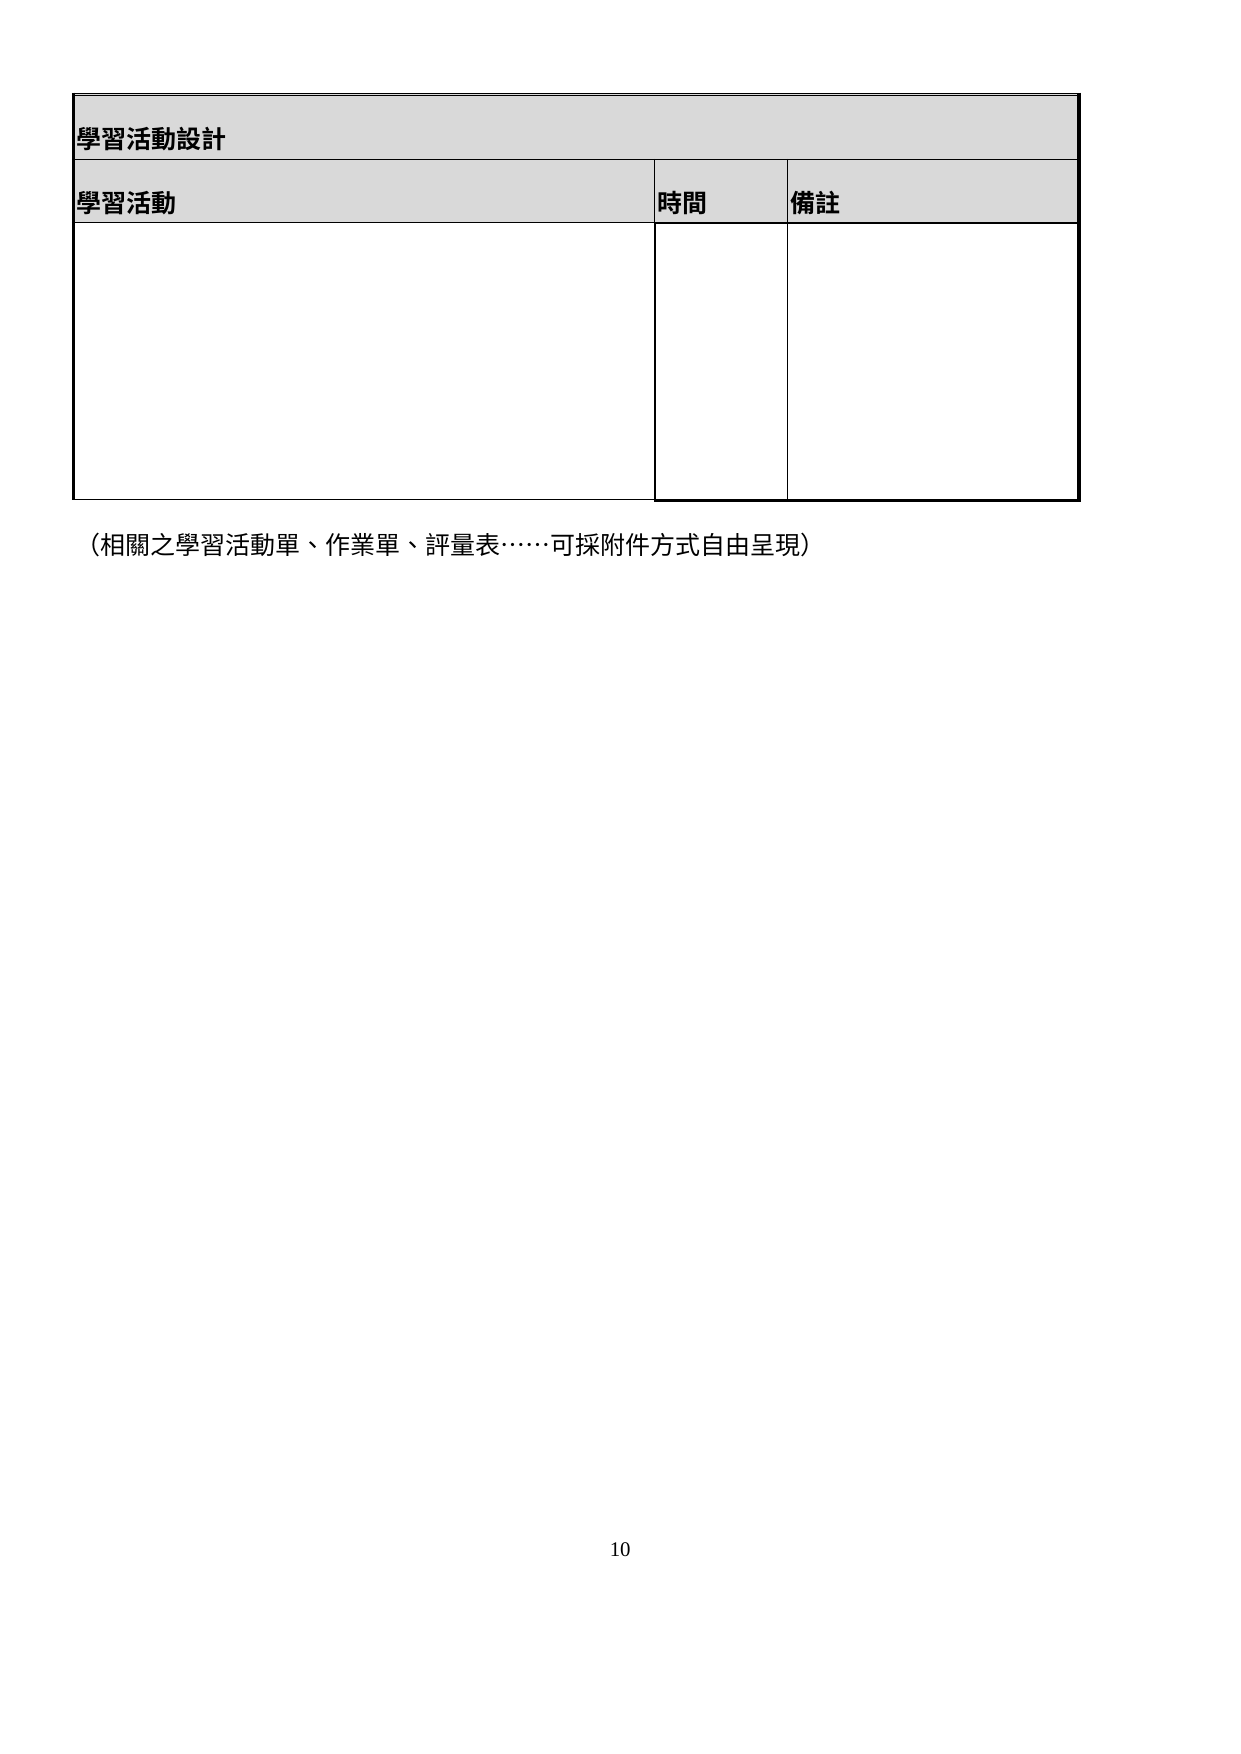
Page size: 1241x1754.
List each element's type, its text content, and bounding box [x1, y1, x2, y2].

table_cell 時間 [655, 160, 787, 222]
table_cell [788, 224, 1077, 499]
table_cell [75, 223, 654, 499]
text （相關之學習活動單、作業單、評量表……可採附件方式自由呈現） [75, 502, 1165, 565]
table_cell [656, 224, 787, 499]
table_cell 學習活動 [75, 160, 654, 222]
table_cell 學習活動設計 [75, 96, 1077, 159]
table_cell 備註 [788, 160, 1077, 222]
